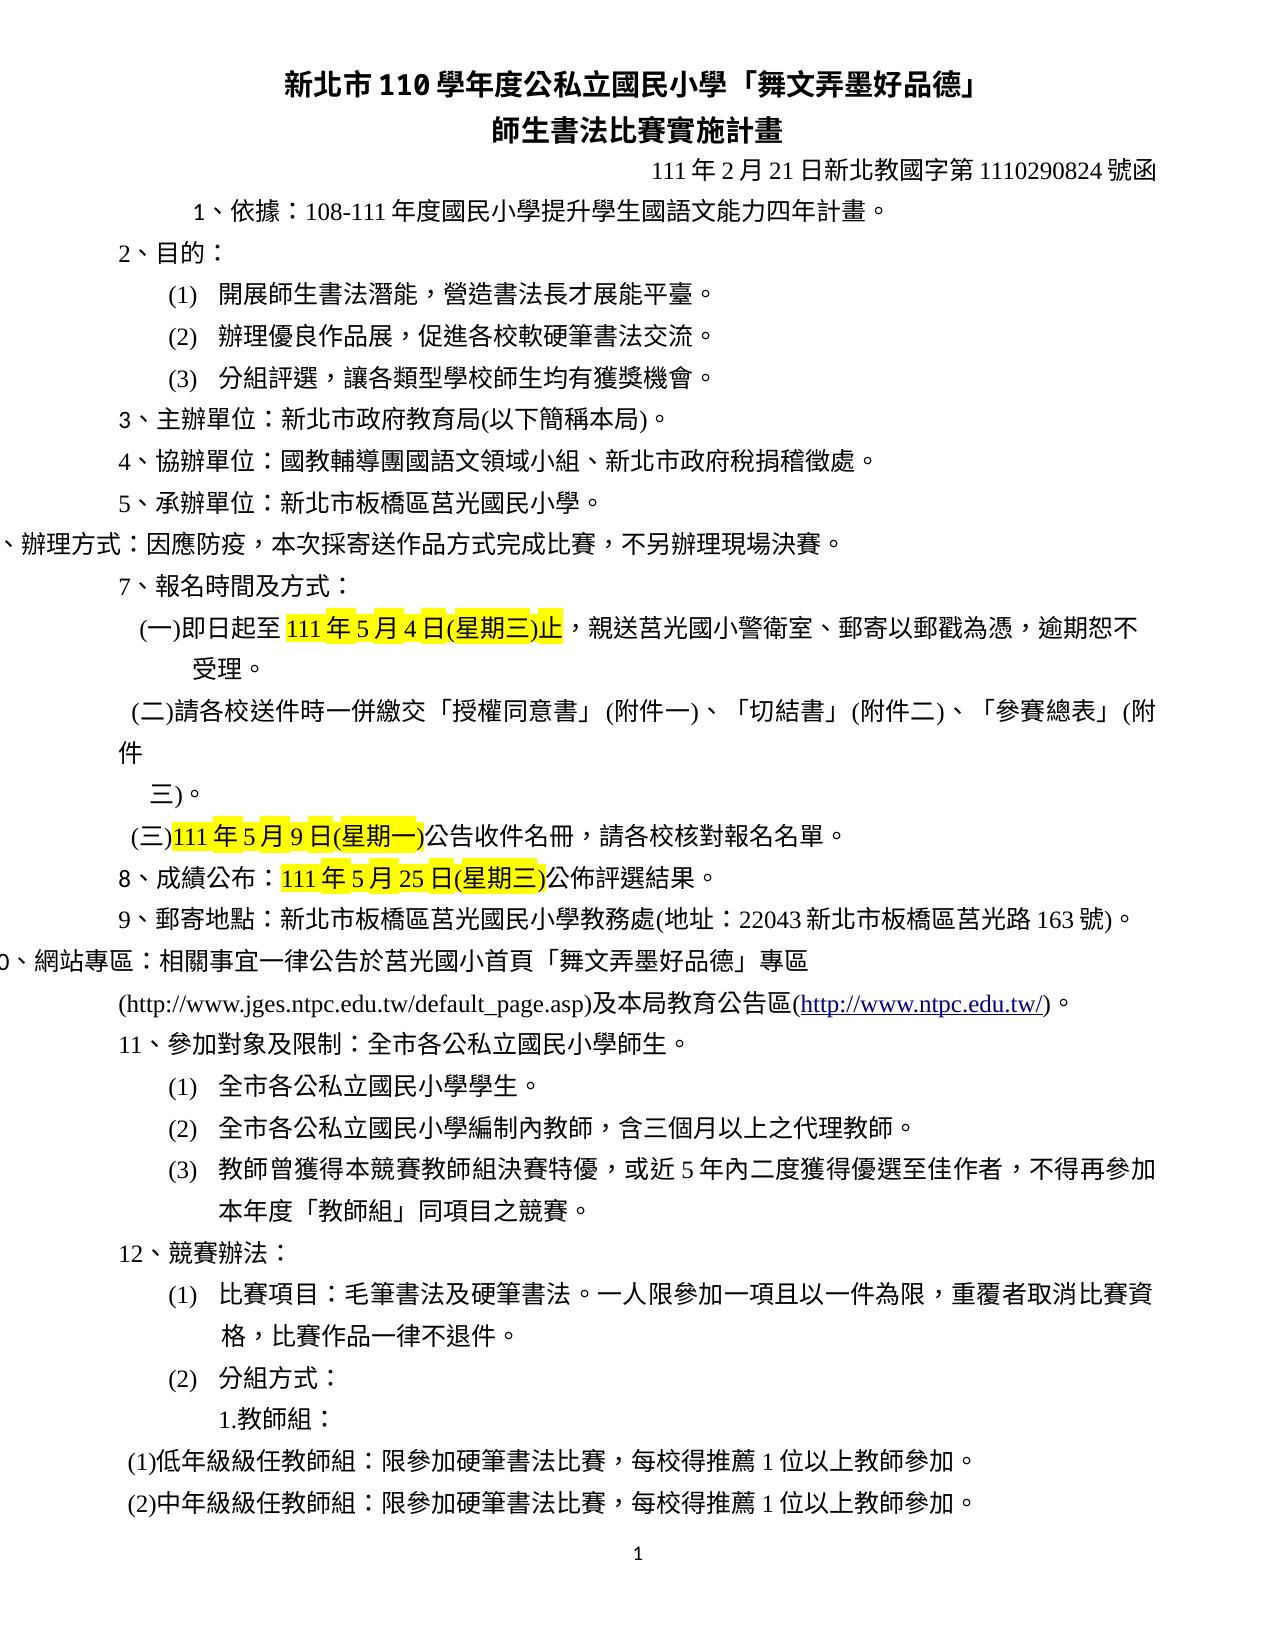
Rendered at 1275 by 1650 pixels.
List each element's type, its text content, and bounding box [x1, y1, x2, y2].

list 分組評選，讓各類型學校師生均有獲獎機會。 [168, 354, 1157, 395]
list 全市各公私立國民小學編制內教師，含三個月以上之代理教師。 [168, 1104, 1157, 1145]
list 比賽項目：毛筆書法及硬筆書法。一人限參加一項且以一件為限，重覆者取消比賽資格，比賽作品一律不退件。 [168, 1270, 1157, 1354]
list 郵寄地點：新北市板橋區莒光國民小學教務處(地址：22043新北市板橋區莒光路163號)。 [118, 895, 1157, 937]
list 主辦單位：新北市政府教育局(以下簡稱本局)。 [118, 395, 1157, 437]
list 報名時間及方式： [118, 562, 1157, 604]
list 全市各公私立國民小學學生。 [168, 1062, 1157, 1104]
list 協辦單位：國教輔導團國語文領域小組、新北市政府稅捐稽徵處。 [118, 437, 1157, 479]
list 中年級級任教師組：限參加硬筆書法比賽，每校得推薦1位以上教師參加。 [118, 1479, 1157, 1520]
list 依據：108-111年度國民小學提升學生國語文能力四年計畫。 [192, 187, 1157, 229]
text (一)即日起至111年5月4日(星期三)止，親送莒光國小警衛室、郵寄以郵戳為憑，逾期恕不受理。 [133, 604, 1157, 687]
list 開展師生書法潛能，營造書法長才展能平臺。 [168, 270, 1157, 312]
text (二)請各校送件時一併繳交「授權同意書」(附件一)、「切結書」(附件二)、「參賽總表」(附件 [118, 687, 1157, 770]
text 三)。 [118, 770, 1157, 812]
list 網站專區：相關事宜一律公告於莒光國小首頁「舞文弄墨好品德」專區 (http://www.jges.ntpc.edu.tw/default_page.asp)及本局教育公告區(http://www.ntpc.edu.tw/)。 [0, 937, 1157, 1020]
list 低年級級任教師組：限參加硬筆書法比賽，每校得推薦1位以上教師參加。 [118, 1437, 1157, 1479]
list 參加對象及限制：全市各公私立國民小學師生。 [118, 1020, 1157, 1062]
list 教師組： [218, 1395, 1157, 1437]
list 教師曾獲得本競賽教師組決賽特優，或近5年內二度獲得優選至佳作者，不得再參加本年度「教師組」同項目之競賽。 [168, 1145, 1157, 1229]
list 辦理優良作品展，促進各校軟硬筆書法交流。 [168, 312, 1157, 354]
text 新北市110學年度公私立國民小學「舞文弄墨好品德」 [118, 59, 1157, 105]
text (三)111年5月9日(星期一)公告收件名冊，請各校核對報名名單。 [118, 812, 1157, 854]
list 承辦單位：新北市板橋區莒光國民小學。 [118, 479, 1157, 520]
text 師生書法比賽實施計畫 [118, 105, 1157, 151]
list 目的： [118, 229, 1157, 270]
list 競賽辦法： [118, 1229, 1157, 1270]
list 成績公布：111年5月25日(星期三)公佈評選結果。 [118, 854, 1157, 895]
list 分組方式： [168, 1354, 1157, 1395]
list 辦理方式：因應防疫，本次採寄送作品方式完成比賽，不另辦理現場決賽。 [0, 520, 1157, 562]
text 111年2月21日新北教國字第1110290824號函 [118, 151, 1157, 187]
